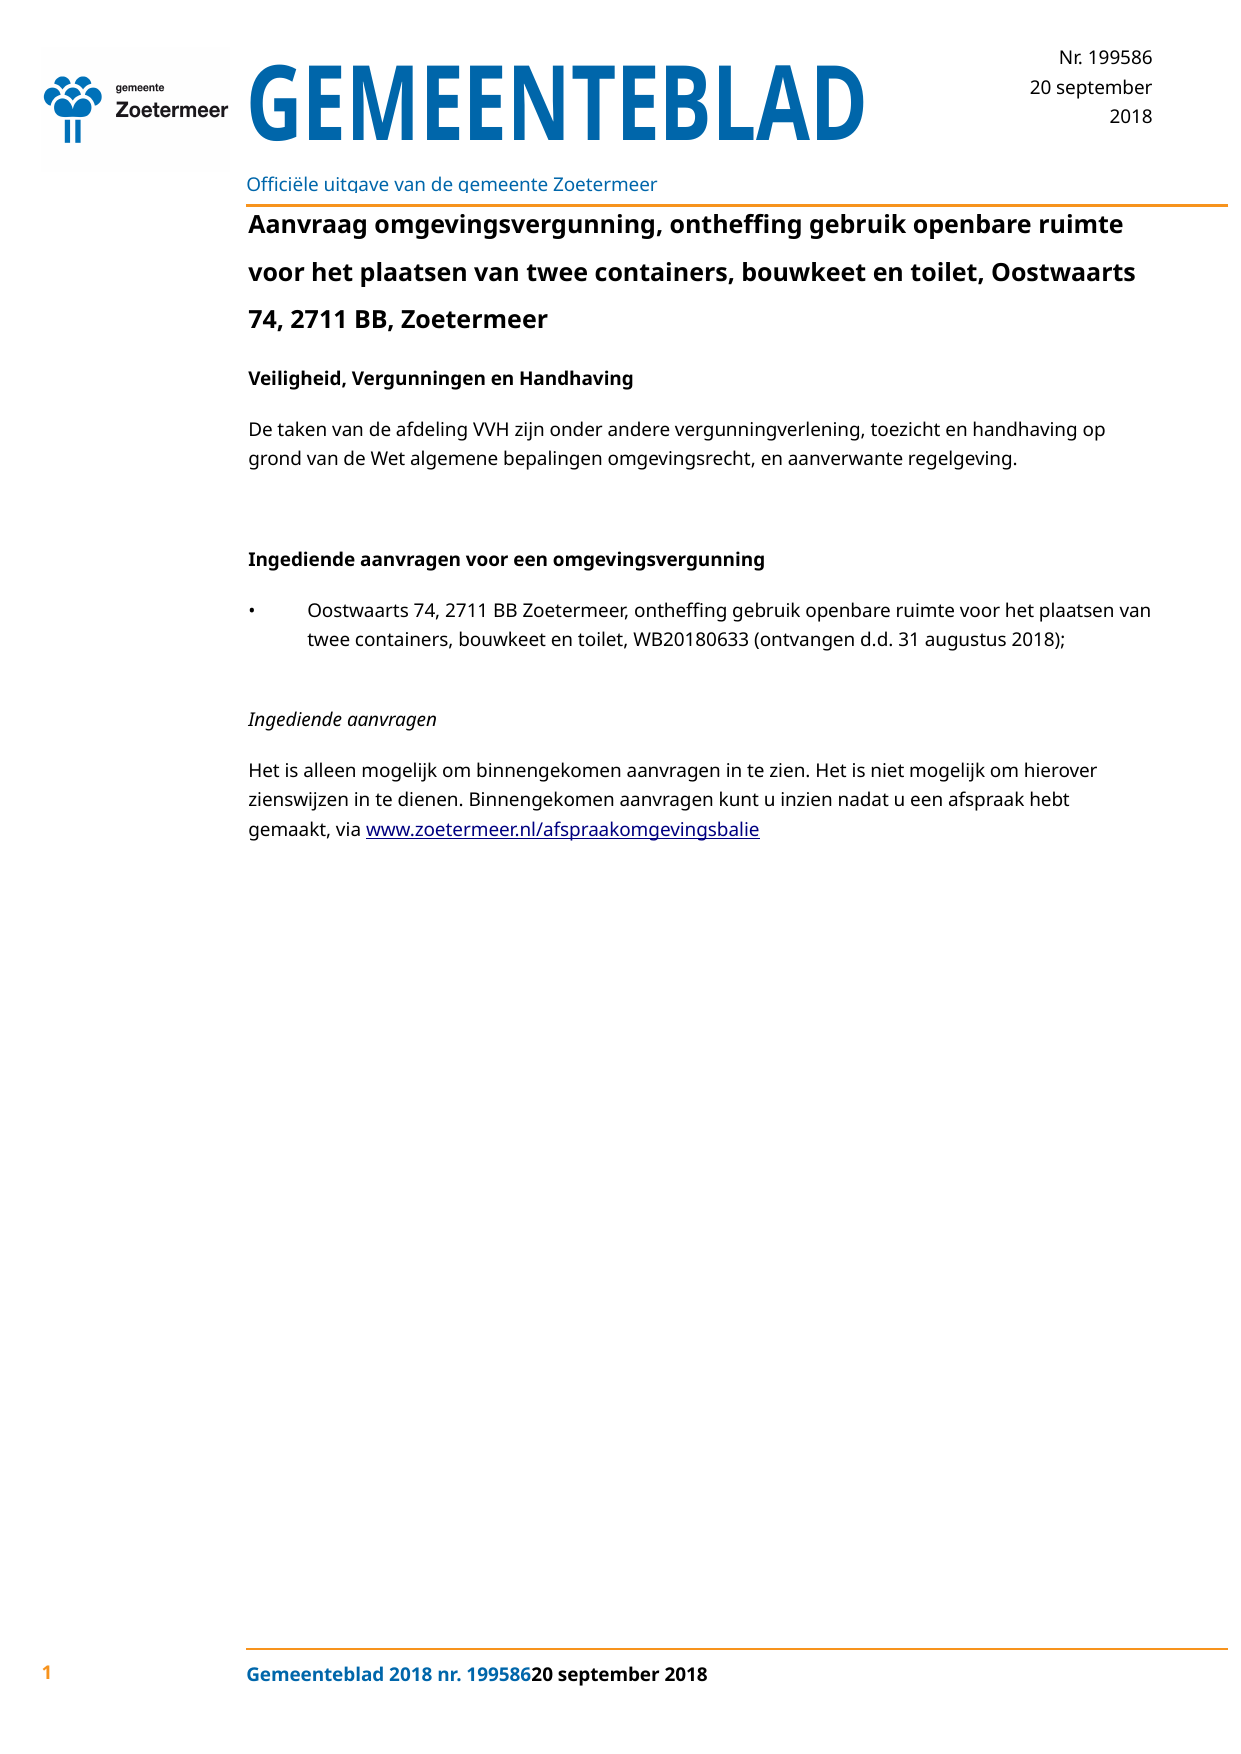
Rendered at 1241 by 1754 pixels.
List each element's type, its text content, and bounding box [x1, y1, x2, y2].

text Het is alleen mogelijk om binnengekomen aanvragen in te zien. Het is niet mogelijk om hierover zienswijzen in te dienen. Binnengekomen aanvragen kunt u inzien nadat u een afspraak hebt gemaakt, via www.zoetermeer.nl/afspraakomgevingsbalie [248, 757, 1152, 842]
picture [41, 47, 231, 172]
list Oostwaarts 74, 2711 BB Zoetermeer, ontheffing gebruik openbare ruimte voor het plaatsen van twee containers, bouwkeet en toilet, WB20180633 (ontvangen d.d. 31 augustus 2018); [248, 597, 1152, 652]
text De taken van de afdeling VVH zijn onder andere vergunningverlening, toezicht en handhaving op grond van de Wet algemene bepalingen omgevingsrecht, en aanverwante regelgeving. [248, 416, 1152, 471]
text Ingediende aanvragen voor een omgevingsvergunning [248, 546, 1152, 572]
text Aanvraag omgevingsvergunning, ontheffing gebruik openbare ruimte voor het plaatsen van twee containers, bouwkeet en toilet, Oostwaarts 74, 2711 BB, Zoetermeer [248, 207, 1152, 336]
text Ingediende aanvragen [248, 706, 1152, 732]
text Veiligheid, Vergunningen en Handhaving [248, 366, 1152, 391]
